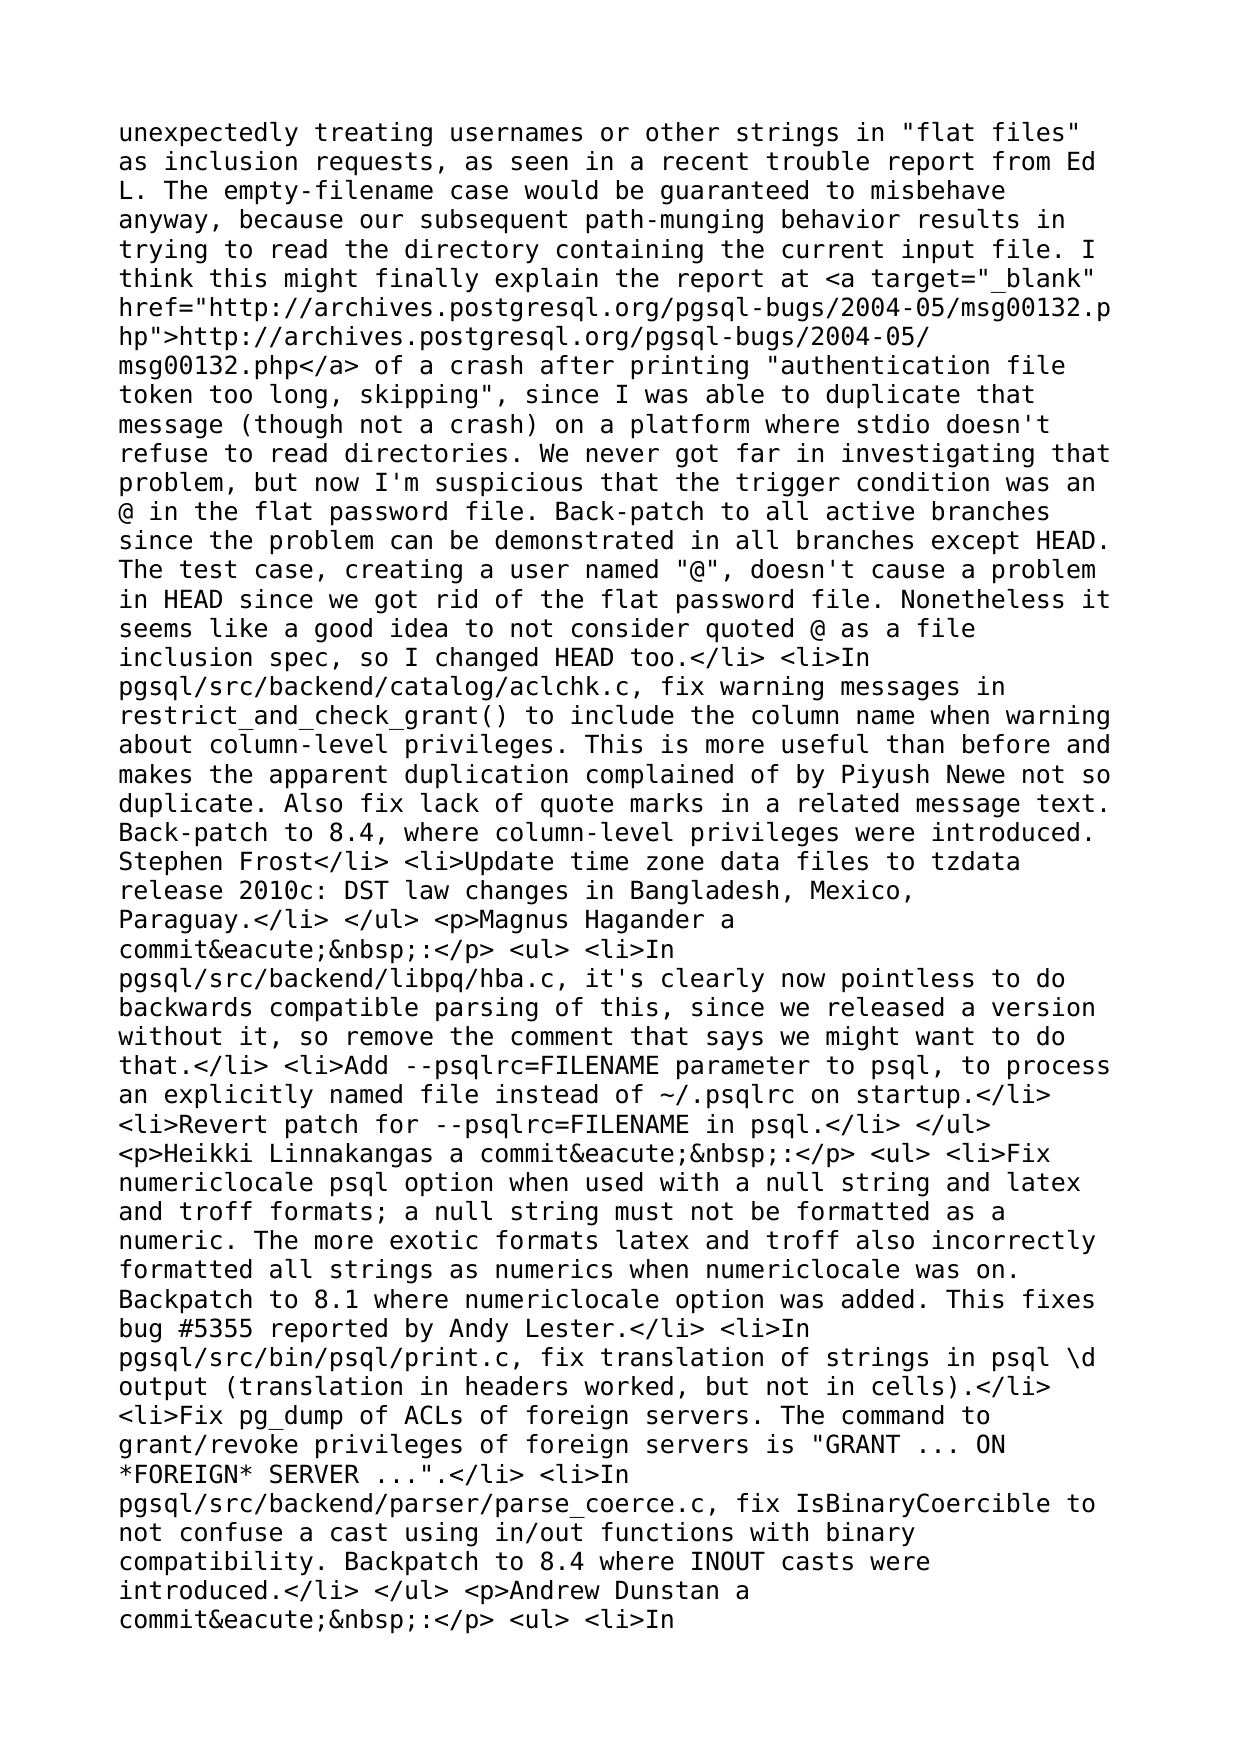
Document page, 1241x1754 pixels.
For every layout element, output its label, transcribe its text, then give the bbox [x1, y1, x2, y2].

text unexpectedly treating usernames or other strings in "flat files" as inclusion requests, as seen in a recent trouble report from Ed L. The empty-filename case would be guaranteed to misbehave anyway, because our subsequent path-munging behavior results in trying to read the directory containing the current input file. I think this might finally explain the report at <a target="_blank" href="http://archives.postgresql.org/pgsql-bugs/2004-05/msg00132.php">http://archives.postgresql.org/pgsql-bugs/2004-05/msg00132.php</a> of a crash after printing "authentication file token too long, skipping", since I was able to duplicate that message (though not a crash) on a platform where stdio doesn't refuse to read directories. We never got far in investigating that problem, but now I'm suspicious that the trigger condition was an @ in the flat password file. Back-patch to all active branches since the problem can be demonstrated in all branches except HEAD. The test case, creating a user named "@", doesn't cause a problem in HEAD since we got rid of the flat password file. Nonetheless it seems like a good idea to not consider quoted @ as a file inclusion spec, so I changed HEAD too.</li> <li>In pgsql/src/backend/catalog/aclchk.c, fix warning messages in restrict_and_check_grant() to include the column name when warning about column-level privileges. This is more useful than before and makes the apparent duplication complained of by Piyush Newe not so duplicate. Also fix lack of quote marks in a related message text. Back-patch to 8.4, where column-level privileges were introduced. Stephen Frost</li> <li>Update time zone data files to tzdata release 2010c: DST law changes in Bangladesh, Mexico, Paraguay.</li> </ul> <p>Magnus Hagander a commit&eacute;&nbsp;:</p> <ul> <li>In pgsql/src/backend/libpq/hba.c, it's clearly now pointless to do backwards compatible parsing of this, since we released a version without it, so remove the comment that says we might want to do that.</li> <li>Add --psqlrc=FILENAME parameter to psql, to process an explicitly named file instead of ~/.psqlrc on startup.</li> <li>Revert patch for --psqlrc=FILENAME in psql.</li> </ul> <p>Heikki Linnakangas a commit&eacute;&nbsp;:</p> <ul> <li>Fix numericlocale psql option when used with a null string and latex and troff formats; a null string must not be formatted as a numeric. The more exotic formats latex and troff also incorrectly formatted all strings as numerics when numericlocale was on. Backpatch to 8.1 where numericlocale option was added. This fixes bug #5355 reported by Andy Lester.</li> <li>In pgsql/src/bin/psql/print.c, fix translation of strings in psql \d output (translation in headers worked, but not in cells).</li> <li>Fix pg_dump of ACLs of foreign servers. The command to grant/revoke privileges of foreign servers is "GRANT ... ON *FOREIGN* SERVER ...".</li> <li>In pgsql/src/backend/parser/parse_coerce.c, fix IsBinaryCoercible to not confuse a cast using in/out functions with binary compatibility. Backpatch to 8.4 where INOUT casts were introduced.</li> </ul> <p>Andrew Dunstan a commit&eacute;&nbsp;:</p> <ul> <li>In [118, 118, 1122, 1635]
